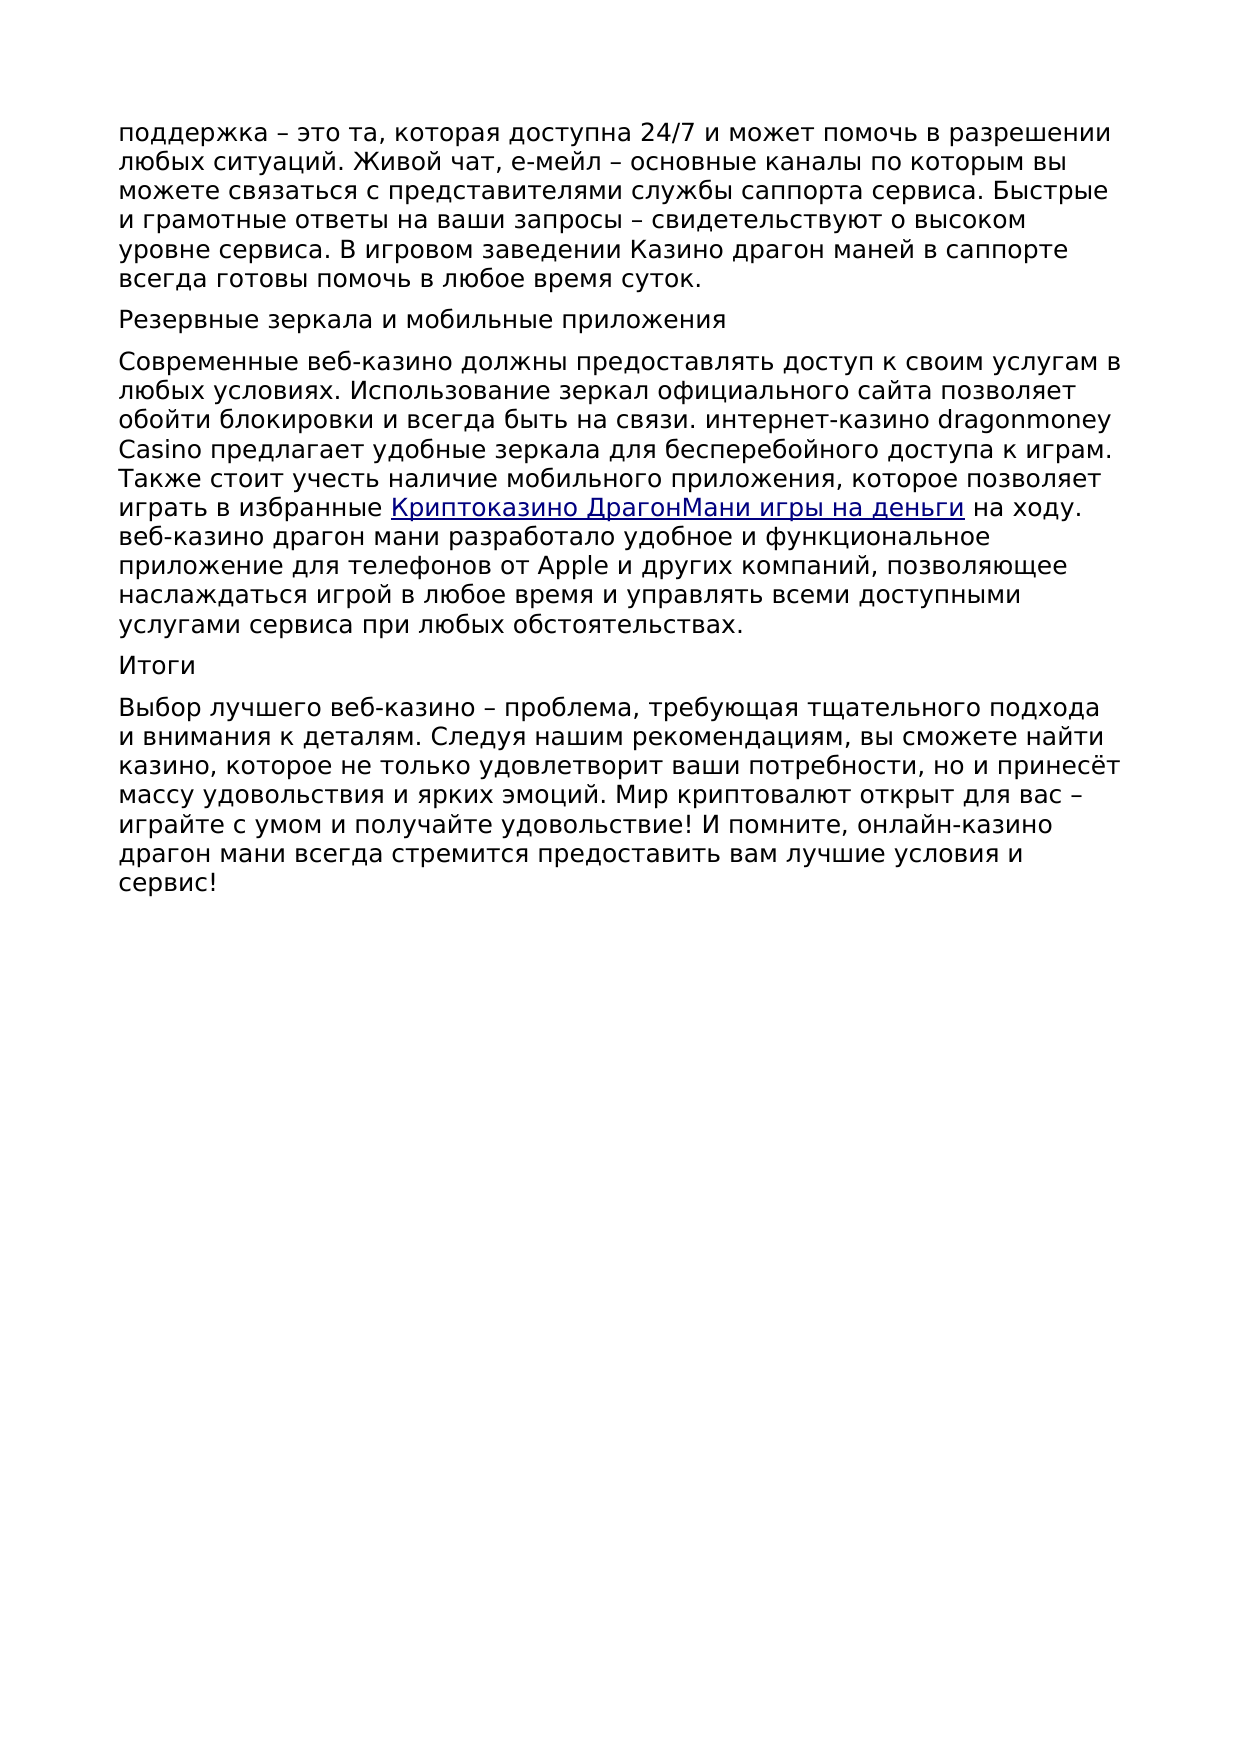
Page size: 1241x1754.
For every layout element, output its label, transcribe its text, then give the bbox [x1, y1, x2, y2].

text поддержка – это та, которая доступна 24/7 и может помочь в разрешении любых ситуаций. Живой чат, е-мейл – основные каналы по которым вы можете связаться с представителями службы саппорта сервиса. Быстрые и грамотные ответы на ваши запросы – свидетельствуют о высоком уровне сервиса. В игровом заведении Казино драгон маней в саппорте всегда готовы помочь в любое время суток. [118, 118, 1122, 293]
text Итоги [118, 651, 1122, 681]
text Современные веб-казино должны предоставлять доступ к своим услугам в любых условиях. Использование зеркал официального сайта позволяет обойти блокировки и всегда быть на связи. интернет-казино dragonmoney Casino предлагает удобные зеркала для бесперебойного доступа к играм. Также стоит учесть наличие мобильного приложения, которое позволяет играть в избранные Криптоказино ДрагонМани игры на деньги на ходу. веб-казино драгон мани разработало удобное и функциональное приложение для телефонов от Apple и других компаний, позволяющее наслаждаться игрой в любое время и управлять всеми доступными услугами сервиса при любых обстоятельствах. [118, 347, 1122, 639]
text Резервные зеркала и мобильные приложения [118, 306, 1122, 335]
text Выбор лучшего веб-казино – проблема, требующая тщательного подхода и внимания к деталям. Следуя нашим рекомендациям, вы сможете найти казино, которое не только удовлетворит ваши потребности, но и принесёт массу удовольствия и ярких эмоций. Мир криптовалют открыт для вас – играйте с умом и получайте удовольствие! И помните, онлайн-казино драгон мани всегда стремится предоставить вам лучшие условия и сервис! [118, 693, 1122, 897]
